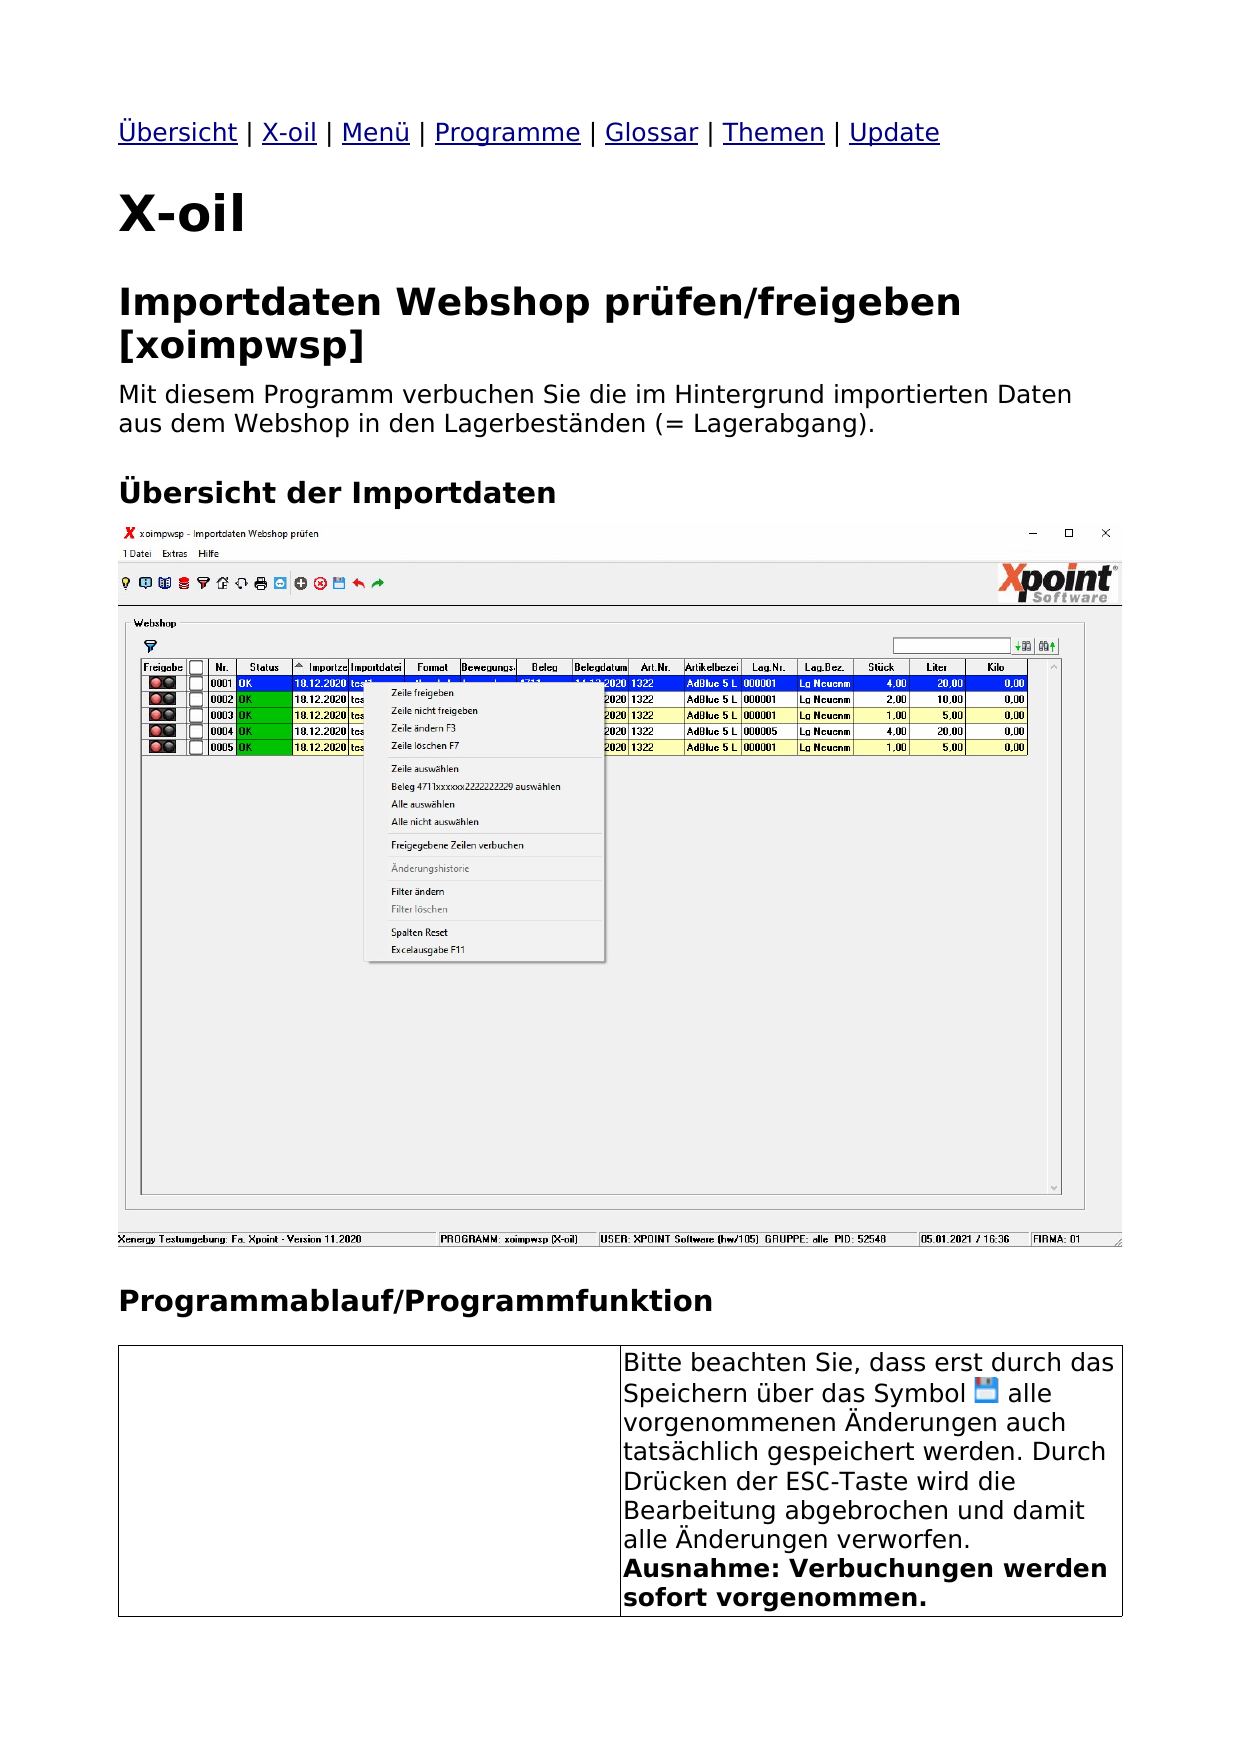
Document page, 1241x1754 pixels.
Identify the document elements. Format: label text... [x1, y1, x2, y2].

text Mit diesem Programm verbuchen Sie die im Hintergrund importierten Daten aus dem Webshop in den Lagerbeständen (= Lagerabgang). [118, 380, 1122, 439]
subtitle Importdaten Webshop prüfen/freigeben [xoimpwsp] [118, 281, 1122, 368]
picture [974, 1377, 1000, 1403]
text Übersicht | X-oil | Menü | Programme | Glossar | Themen | Update [118, 118, 1122, 147]
subtitle X-oil [118, 185, 1122, 243]
subtitle Programmablauf/Programmfunktion [118, 1284, 1122, 1318]
subtitle Übersicht der Importdaten [118, 476, 1122, 510]
picture [118, 522, 1123, 1247]
table_header Bitte beachten Sie, dass erst durch das Speichern über das Symbol alle vorgenommenen Änderungen auch tatsächlich gespeichert werden. Durch Drücken der ESC-Taste wird die Bearbeitung abgebrochen und damit alle Änderungen verworfen. Ausnahme: Verbuchungen werden sofort vorgenommen. [621, 1346, 1122, 1616]
table_header [119, 1346, 620, 1616]
